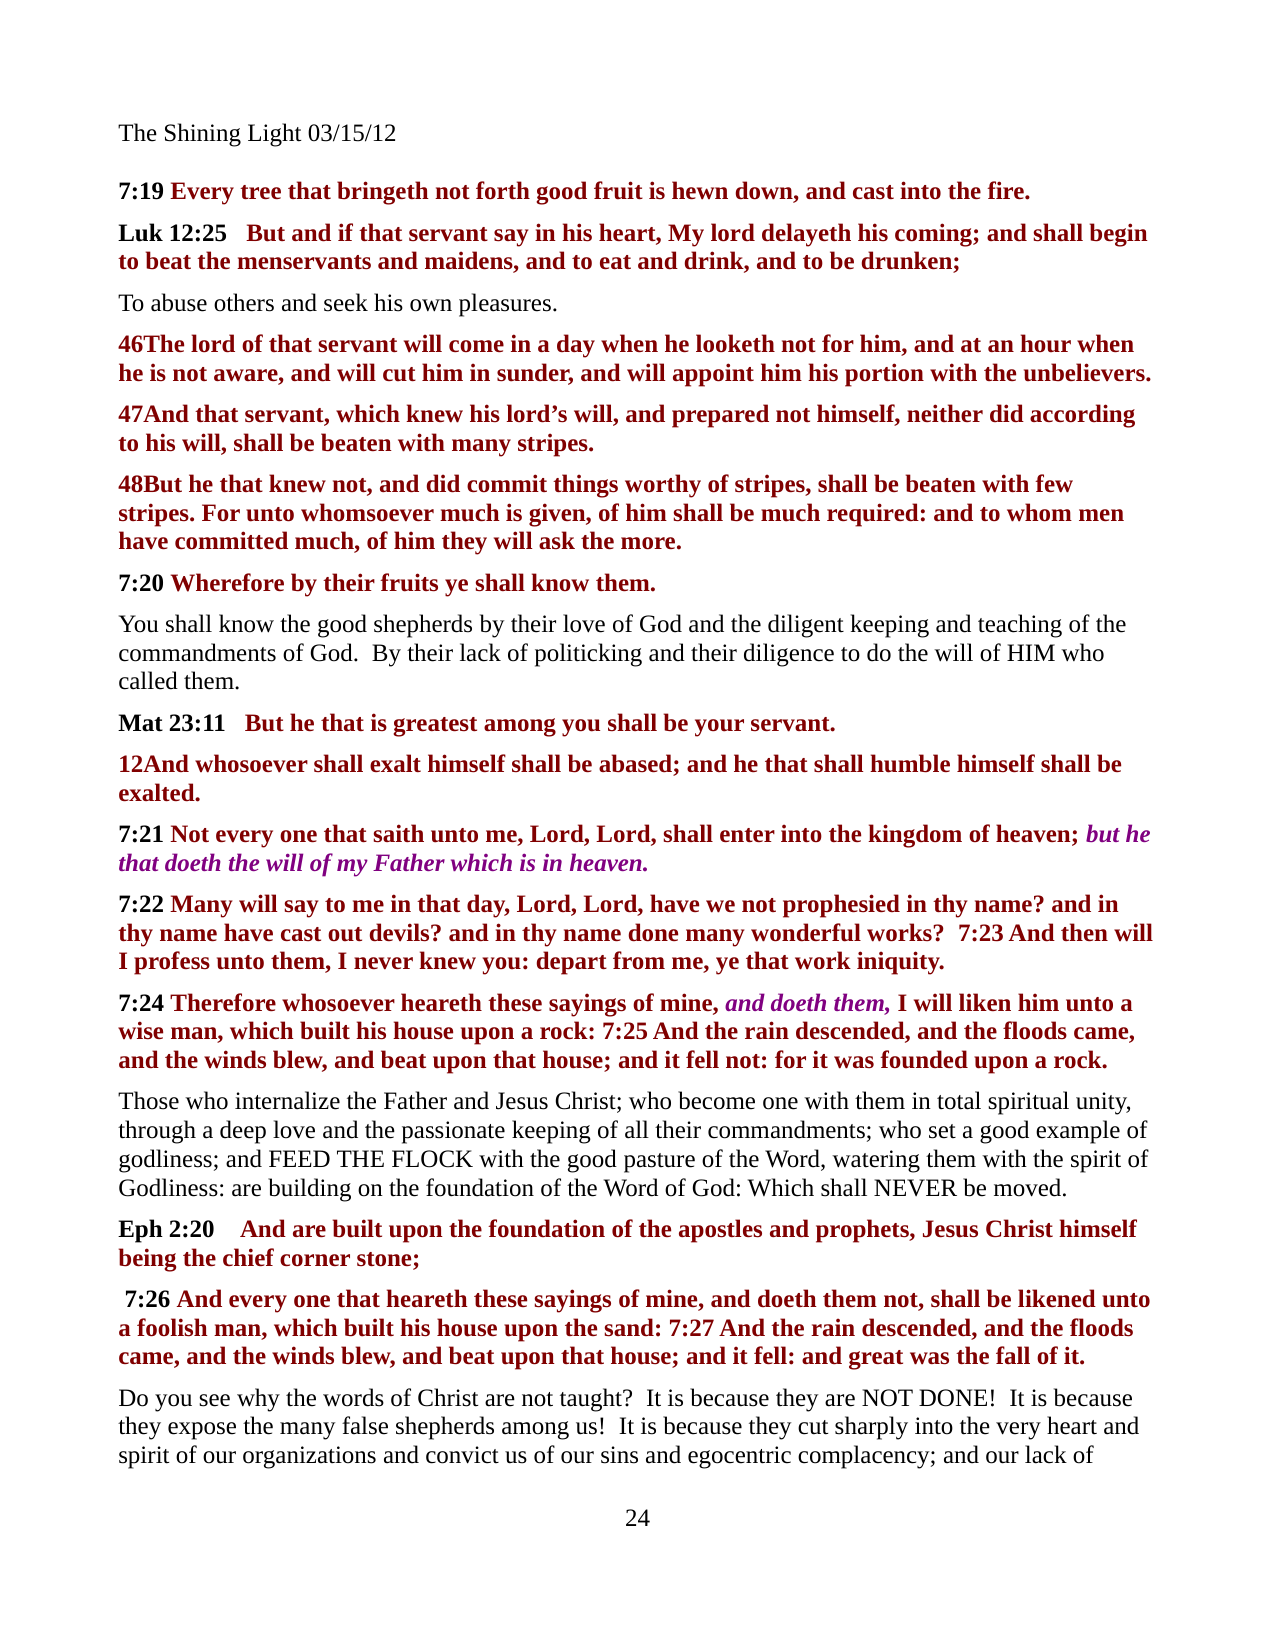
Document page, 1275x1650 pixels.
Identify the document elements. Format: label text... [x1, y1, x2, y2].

text Mat 23:11 But he that is greatest among you shall be your servant. [118, 708, 1157, 736]
text 7:21 Not every one that saith unto me, Lord, Lord, shall enter into the kingdom of heaven; but he that doeth the will of my Father which is in heaven. [118, 819, 1157, 876]
text Eph 2:20 And are built upon the foundation of the apostles and prophets, Jesus Christ himself being the chief corner stone; [118, 1214, 1157, 1271]
text To abuse others and seek his own pleasures. [118, 288, 1157, 316]
text 7:20 Wherefore by their fruits ye shall know them. [118, 568, 1157, 596]
text 7:26 And every one that heareth these sayings of mine, and doeth them not, shall be likened unto a foolish man, which built his house upon the sand: 7:27 And the rain descended, and the floods came, and the winds blew, and beat upon that house; and it fell: and great was the fall of it. [118, 1284, 1157, 1370]
text Luk 12:25 But and if that servant say in his heart, My lord delayeth his coming; and shall begin to beat the menservants and maidens, and to eat and drink, and to be drunken; [118, 218, 1157, 275]
text 7:22 Many will say to me in that day, Lord, Lord, have we not prophesied in thy name? and in thy name have cast out devils? and in thy name done many wonderful works? 7:23 And then will I profess unto them, I never knew you: depart from me, ye that work iniquity. [118, 889, 1157, 975]
text 7:19 Every tree that bringeth not forth good fruit is hewn down, and cast into the fire. [118, 176, 1157, 205]
text 47And that servant, which knew his lord’s will, and prepared not himself, neither did according to his will, shall be beaten with many stripes. [118, 399, 1157, 456]
text 12And whosoever shall exalt himself shall be abased; and he that shall humble himself shall be exalted. [118, 749, 1157, 806]
text Those who internalize the Father and Jesus Christ; who become one with them in total spiritual unity, through a deep love and the passionate keeping of all their commandments; who set a good example of godliness; and FEED THE FLOCK with the good pasture of the Word, watering them with the spirit of Godliness: are building on the foundation of the Word of God: Which shall NEVER be moved. [118, 1086, 1157, 1201]
text 7:24 Therefore whosoever heareth these sayings of mine, and doeth them, I will liken him unto a wise man, which built his house upon a rock: 7:25 And the rain descended, and the floods came, and the winds blew, and beat upon that house; and it fell not: for it was founded upon a rock. [118, 988, 1157, 1074]
text Do you see why the words of Christ are not taught? It is because they are NOT DONE! It is because they expose the many false shepherds among us! It is because they cut sharply into the very heart and spirit of our organizations and convict us of our sins and egocentric complacency; and our lack of [118, 1383, 1157, 1469]
text 46The lord of that servant will come in a day when he looketh not for him, and at an hour when he is not aware, and will cut him in sunder, and will appoint him his portion with the unbelievers. [118, 329, 1157, 386]
text 48But he that knew not, and did commit things worthy of stripes, shall be beaten with few stripes. For unto whomsoever much is given, of him shall be much required: and to whom men have committed much, of him they will ask the more. [118, 469, 1157, 555]
text You shall know the good shepherds by their love of God and the diligent keeping and teaching of the commandments of God. By their lack of politicking and their diligence to do the will of HIM who called them. [118, 609, 1157, 695]
